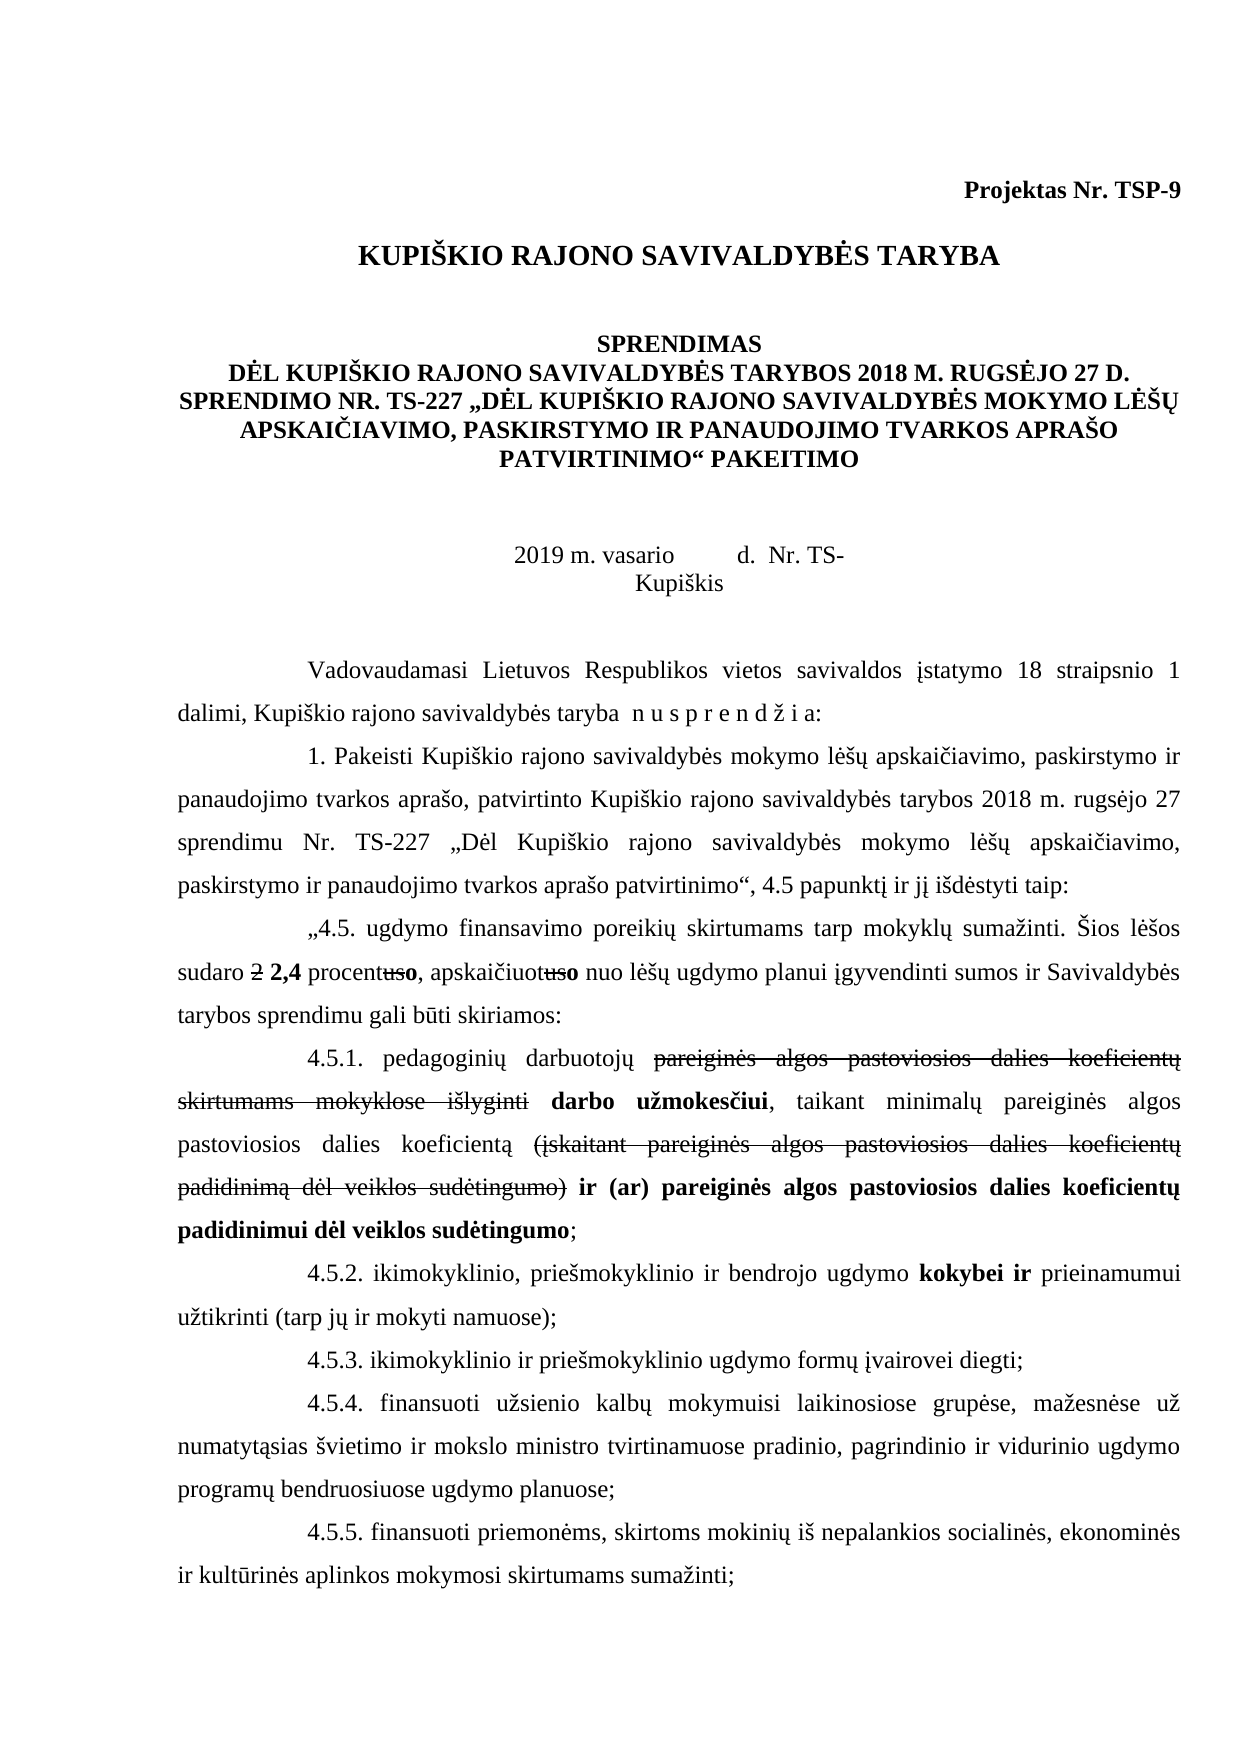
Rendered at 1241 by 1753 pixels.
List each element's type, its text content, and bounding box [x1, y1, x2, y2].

text 4.5.4. finansuoti užsienio kalbų mokymuisi laikinosiose grupėse, mažesnėse už numatytąsias švietimo ir mokslo ministro tvirtinamuose pradinio, pagrindinio ir vidurinio ugdymo programų bendruosiuose ugdymo planuose; [177, 1388, 1181, 1503]
text Projektas Nr. TSP-9 [177, 176, 1181, 204]
text 4.5.1. pedagoginių darbuotojų pareiginės algos pastoviosios dalies koeficientų skirtumams mokyklose išlyginti darbo užmokesčiui, taikant minimalų pareiginės algos pastoviosios dalies koeficientą (įskaitant pareiginės algos pastoviosios dalies koeficientų padidinimą dėl veiklos sudėtingumo) ir (ar) pareiginės algos pastoviosios dalies koeficientų padidinimui dėl veiklos sudėtingumo; [177, 1043, 1181, 1244]
text 1. Pakeisti Kupiškio rajono savivaldybės mokymo lėšų apskaičiavimo, paskirstymo ir panaudojimo tvarkos aprašo, patvirtinto Kupiškio rajono savivaldybės tarybos 2018 m. rugsėjo 27 sprendimu Nr. TS-227 „Dėl Kupiškio rajono savivaldybės mokymo lėšų apskaičiavimo, paskirstymo ir panaudojimo tvarkos aprašo patvirtinimo“, 4.5 papunktį ir jį išdėstyti taip: [177, 741, 1181, 899]
text 4.5.5. finansuoti priemonėms, skirtoms mokinių iš nepalankios socialinės, ekonominės ir kultūrinės aplinkos mokymosi skirtumams sumažinti; [177, 1517, 1181, 1589]
text 2019 m. vasario d. Nr. TS- [177, 540, 1181, 568]
text 4.5.3. ikimokyklinio ir priešmokyklinio ugdymo formų įvairovei diegti; [177, 1345, 1181, 1373]
text SPRENDIMAS [177, 329, 1181, 358]
text 4.5.2. ikimokyklinio, priešmokyklinio ir bendrojo ugdymo kokybei ir prieinamumui užtikrinti (tarp jų ir mokyti namuose); [177, 1258, 1181, 1330]
text „4.5. ugdymo finansavimo poreikių skirtumams tarp mokyklų sumažinti. Šios lėšos sudaro 2 2,4 procentuso, apskaičiuotuso nuo lėšų ugdymo planui įgyvendinti sumos ir Savivaldybės tarybos sprendimu gali būti skiriamos: [177, 913, 1181, 1028]
text Kupiškis [177, 568, 1181, 597]
text KUPIŠKIO RAJONO SAVIVALDYBĖS TARYBA [177, 238, 1181, 271]
text Vadovaudamasi Lietuvos Respublikos vietos savivaldos įstatymo 18 straipsnio 1 dalimi, Kupiškio rajono savivaldybės taryba n u s p r e n d ž i a: [177, 655, 1181, 727]
text DĖL KUPIŠKIO RAJONO SAVIVALDYBĖS TARYBOS 2018 M. RUGSĖJO 27 D. SPRENDIMO NR. TS-227 „DĖL KUPIŠKIO RAJONO SAVIVALDYBĖS MOKYMO LĖŠŲ APSKAIČIAVIMO, PASKIRSTYMO IR PANAUDOJIMO TVARKOS APRAŠO PATVIRTINIMO“ PAKEITIMO [177, 358, 1181, 473]
